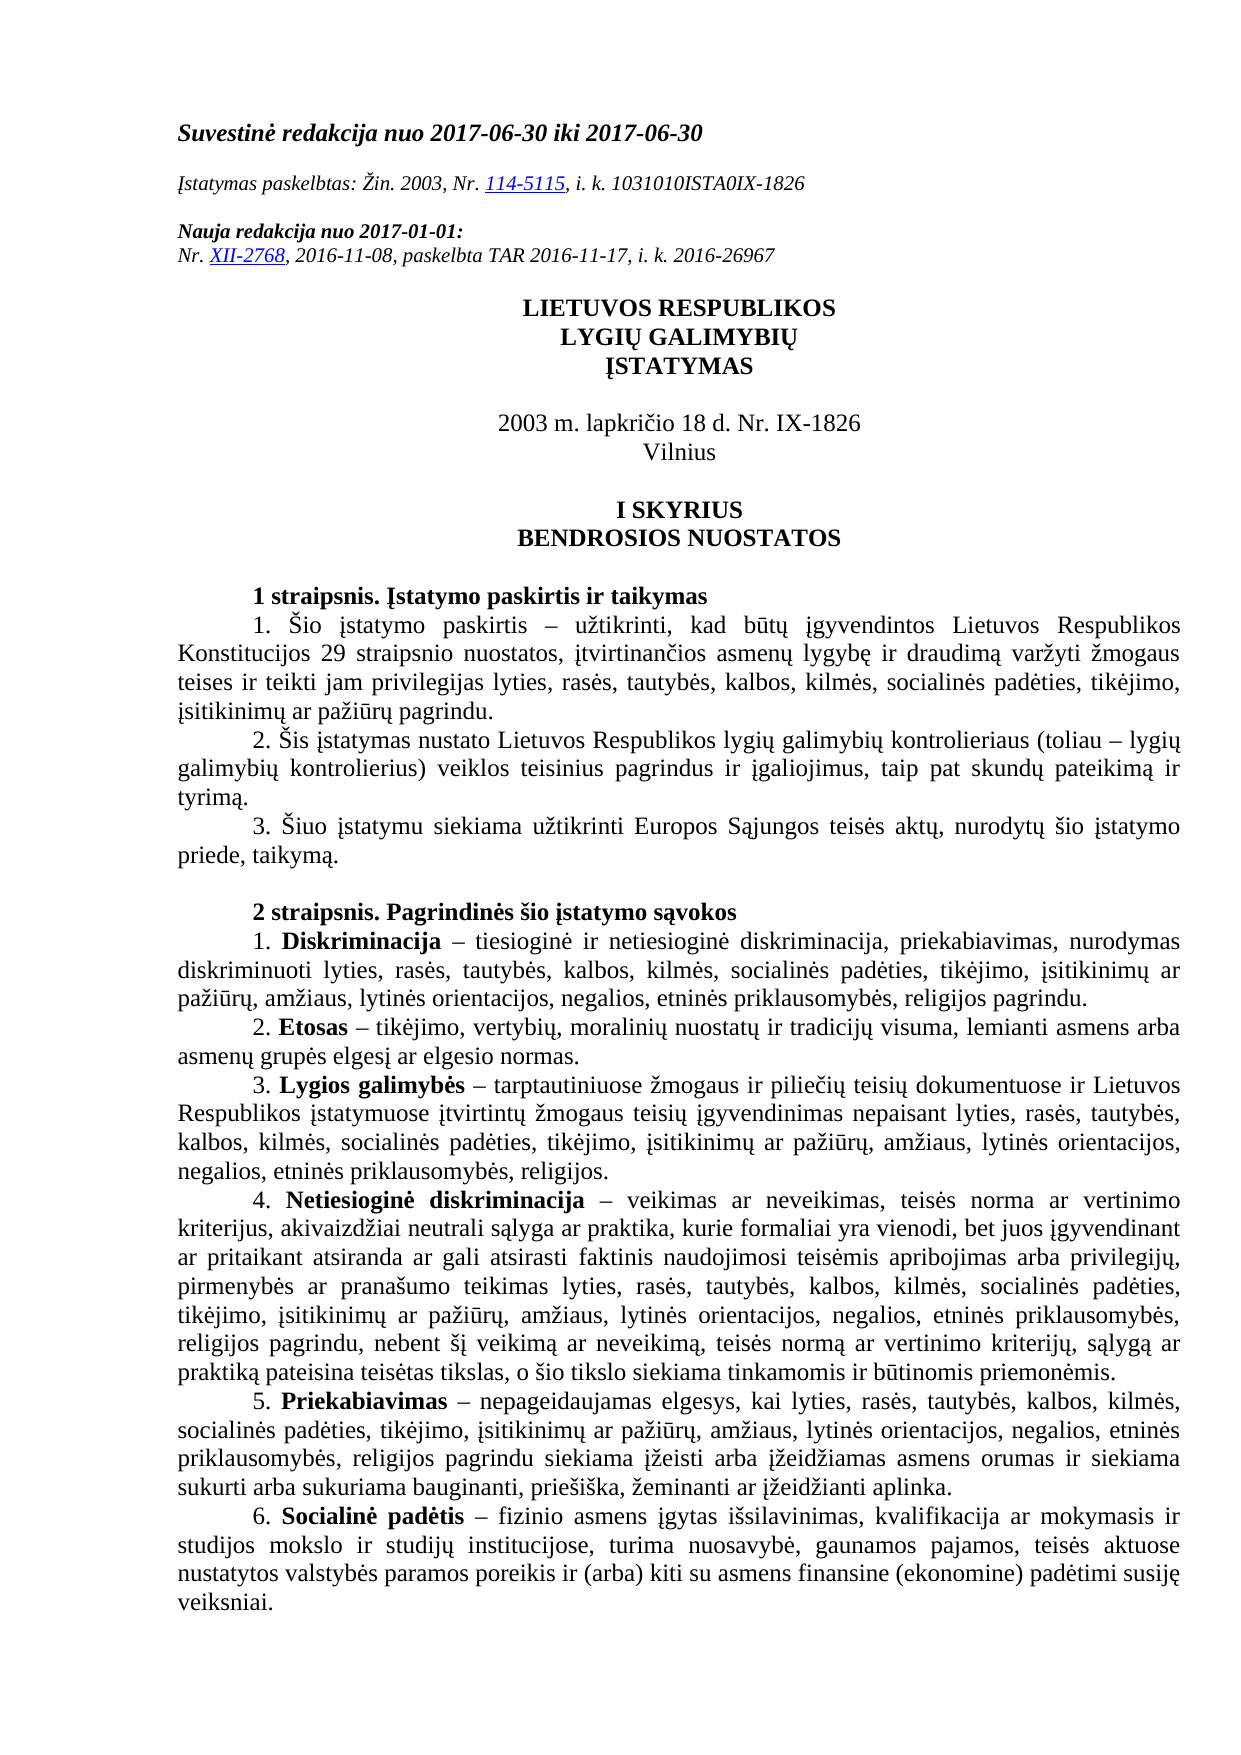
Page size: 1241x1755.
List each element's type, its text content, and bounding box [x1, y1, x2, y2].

text 6. Socialinė padėtis – fizinio asmens įgytas išsilavinimas, kvalifikacija ar mokymasis ir studijos mokslo ir studijų institucijose, turima nuosavybė, gaunamos pajamos, teisės aktuose nustatytos valstybės paramos poreikis ir (arba) kiti su asmens finansine (ekonomine) padėtimi susiję veiksniai. [177, 1501, 1181, 1616]
text 4. Netiesioginė diskriminacija – veikimas ar neveikimas, teisės norma ar vertinimo kriterijus, akivaizdžiai neutrali sąlyga ar praktika, kurie formaliai yra vienodi, bet juos įgyvendinant ar pritaikant atsiranda ar gali atsirasti faktinis naudojimosi teisėmis apribojimas arba privilegijų, pirmenybės ar pranašumo teikimas lyties, rasės, tautybės, kalbos, kilmės, socialinės padėties, tikėjimo, įsitikinimų ar pažiūrų, amžiaus, lytinės orientacijos, negalios, etninės priklausomybės, religijos pagrindu, nebent šį veikimą ar neveikimą, teisės normą ar vertinimo kriterijų, sąlygą ar praktiką pateisina teisėtas tikslas, o šio tikslo siekiama tinkamomis ir būtinomis priemonėmis. [177, 1185, 1181, 1386]
text I SKYRIUS [177, 495, 1181, 523]
text 2. Šis įstatymas nustato Lietuvos Respublikos lygių galimybių kontrolieriaus (toliau – lygių galimybių kontrolierius) veiklos teisinius pagrindus ir įgaliojimus, taip pat skundų pateikimą ir tyrimą. [177, 725, 1181, 811]
text Nr. XII-2768, 2016-11-08, paskelbta TAR 2016-11-17, i. k. 2016-26967 [177, 243, 1181, 267]
text 2003 m. lapkričio 18 d. Nr. IX-1826 [177, 408, 1181, 437]
text 3. Lygios galimybės – tarptautiniuose žmogaus ir piliečių teisių dokumentuose ir Lietuvos Respublikos įstatymuose įtvirtintų žmogaus teisių įgyvendinimas nepaisant lyties, rasės, tautybės, kalbos, kilmės, socialinės padėties, tikėjimo, įsitikinimų ar pažiūrų, amžiaus, lytinės orientacijos, negalios, etninės priklausomybės, religijos. [177, 1070, 1181, 1185]
text 2 straipsnis. Pagrindinės šio įstatymo sąvokos [177, 897, 1181, 926]
text LIETUVOS RESPUBLIKOS LYGIŲ GALIMYBIŲ ĮSTATYMAS [177, 293, 1181, 380]
text Nauja redakcija nuo 2017-01-01: [177, 219, 1181, 243]
text Įstatymas paskelbtas: Žin. 2003, Nr. 114-5115, i. k. 1031010ISTA0IX-1826 [177, 171, 1181, 195]
text 3. Šiuo įstatymu siekiama užtikrinti Europos Sąjungos teisės aktų, nurodytų šio įstatymo priede, taikymą. [177, 811, 1181, 868]
text 1. Šio įstatymo paskirtis – užtikrinti, kad būtų įgyvendintos Lietuvos Respublikos Konstitucijos 29 straipsnio nuostatos, įtvirtinančios asmenų lygybę ir draudimą varžyti žmogaus teises ir teikti jam privilegijas lyties, rasės, tautybės, kalbos, kilmės, socialinės padėties, tikėjimo, įsitikinimų ar pažiūrų pagrindu. [177, 610, 1181, 725]
text Vilnius [177, 437, 1181, 466]
text 1. Diskriminacija – tiesioginė ir netiesioginė diskriminacija, priekabiavimas, nurodymas diskriminuoti lyties, rasės, tautybės, kalbos, kilmės, socialinės padėties, tikėjimo, įsitikinimų ar pažiūrų, amžiaus, lytinės orientacijos, negalios, etninės priklausomybės, religijos pagrindu. [177, 926, 1181, 1012]
text 5. Priekabiavimas – nepageidaujamas elgesys, kai lyties, rasės, tautybės, kalbos, kilmės, socialinės padėties, tikėjimo, įsitikinimų ar pažiūrų, amžiaus, lytinės orientacijos, negalios, etninės priklausomybės, religijos pagrindu siekiama įžeisti arba įžeidžiamas asmens orumas ir siekiama sukurti arba sukuriama bauginanti, priešiška, žeminanti ar įžeidžianti aplinka. [177, 1386, 1181, 1501]
text 2. Etosas – tikėjimo, vertybių, moralinių nuostatų ir tradicijų visuma, lemianti asmens arba asmenų grupės elgesį ar elgesio normas. [177, 1012, 1181, 1070]
text 1 straipsnis. Įstatymo paskirtis ir taikymas [177, 581, 1181, 610]
text Suvestinė redakcija nuo 2017-06-30 iki 2017-06-30 [177, 118, 1181, 147]
text BENDROSIOS NUOSTATOS [177, 523, 1181, 552]
